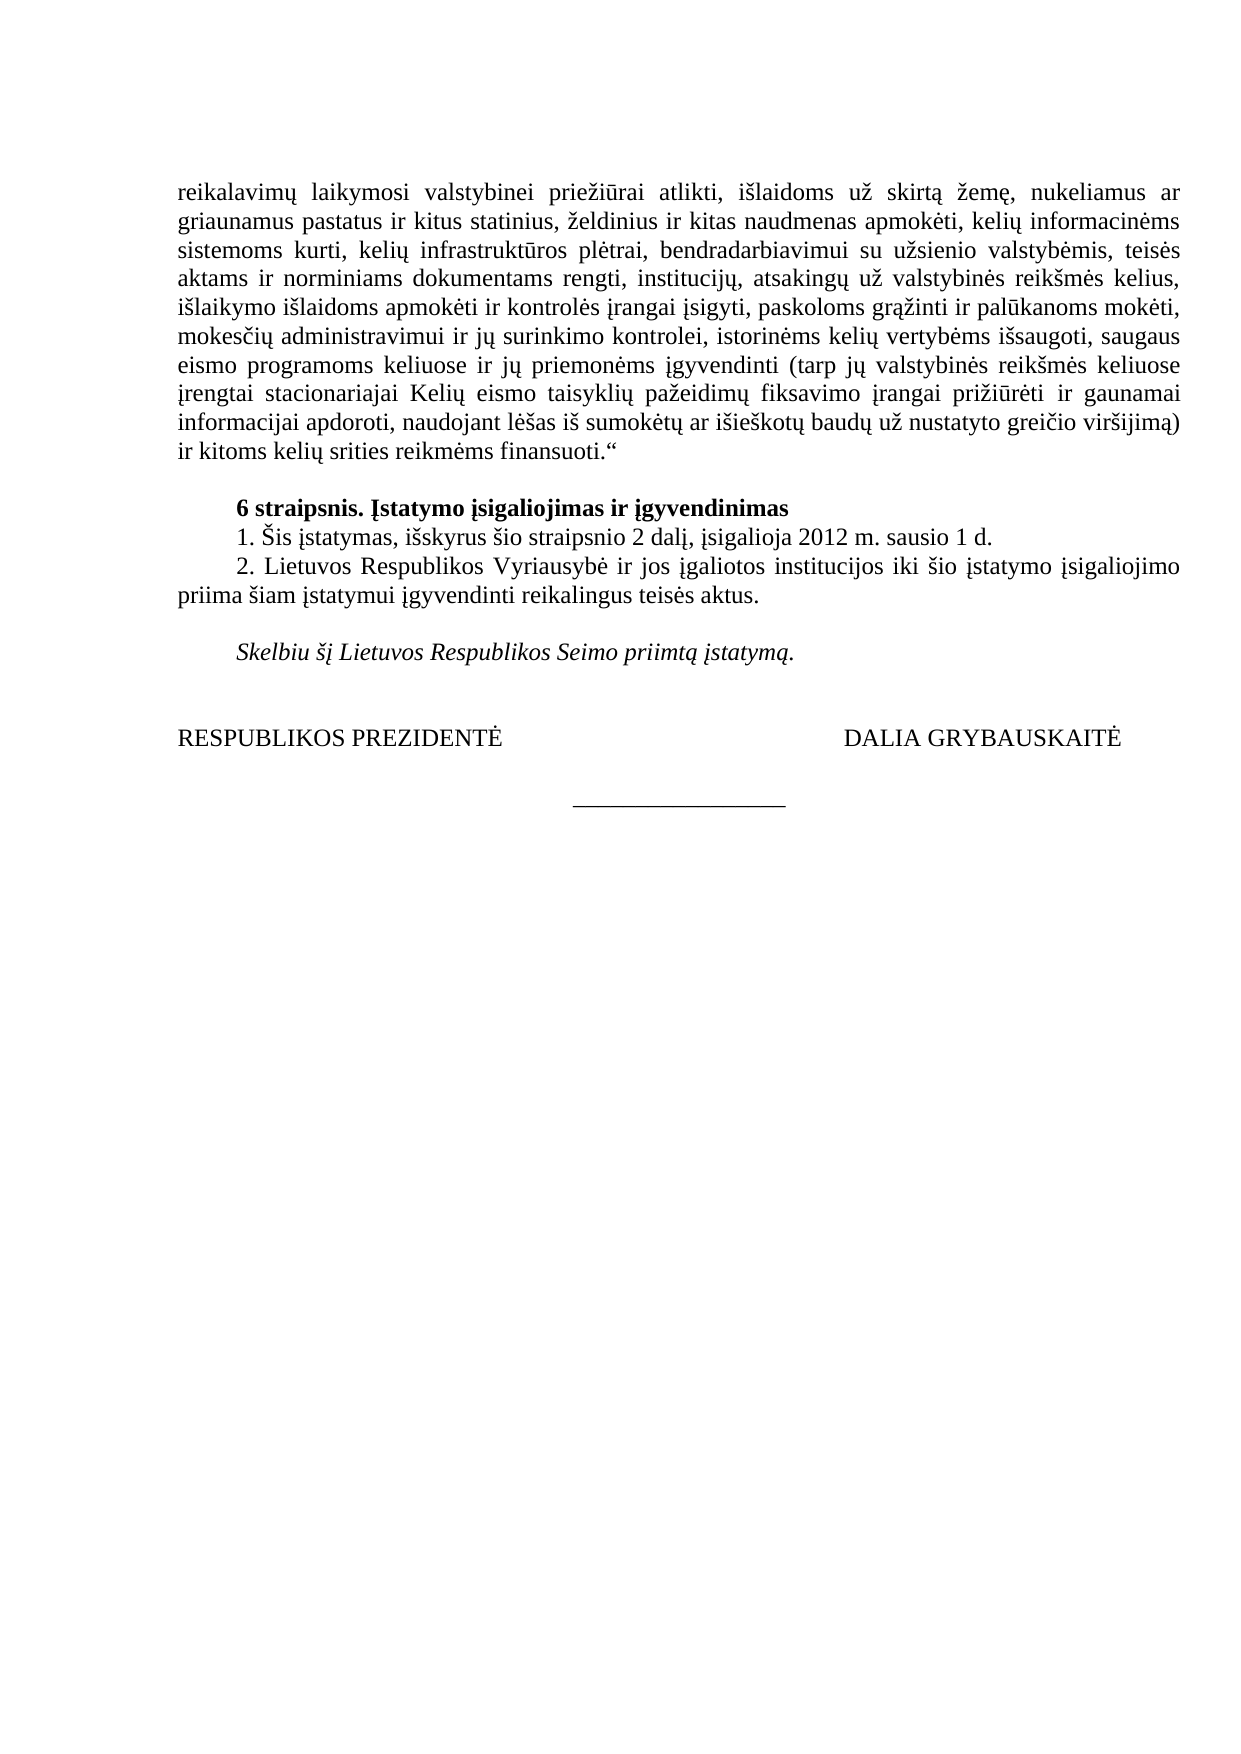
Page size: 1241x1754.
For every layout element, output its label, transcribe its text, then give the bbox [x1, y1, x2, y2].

text 2. Lietuvos Respublikos Vyriausybė ir jos įgaliotos institucijos iki šio įstatymo įsigaliojimo priima šiam įstatymui įgyvendinti reikalingus teisės aktus. [177, 551, 1181, 608]
text 6 straipsnis. Įstatymo įsigaliojimas ir įgyvendinimas [177, 493, 1181, 522]
text Skelbiu šį Lietuvos Respublikos Seimo priimtą įstatymą. [177, 637, 1181, 666]
text _________________ [177, 781, 1181, 810]
text reikalavimų laikymosi valstybinei priežiūrai atlikti, išlaidoms už skirtą žemę, nukeliamus ar griaunamus pastatus ir kitus statinius, želdinius ir kitas naudmenas apmokėti, kelių informacinėms sistemoms kurti, kelių infrastruktūros plėtrai, bendradarbiavimui su užsienio valstybėmis, teisės aktams ir norminiams dokumentams rengti, institucijų, atsakingų už valstybinės reikšmės kelius, išlaikymo išlaidoms apmokėti ir kontrolės įrangai įsigyti, paskoloms grąžinti ir palūkanoms mokėti, mokesčių administravimui ir jų surinkimo kontrolei, istorinėms kelių vertybėms išsaugoti, saugaus eismo programoms keliuose ir jų priemonėms įgyvendinti (tarp jų valstybinės reikšmės keliuose įrengtai stacionariajai Kelių eismo taisyklių pažeidimų fiksavimo įrangai prižiūrėti ir gaunamai informacijai apdoroti, naudojant lėšas iš sumokėtų ar išieškotų baudų už nustatyto greičio viršijimą) ir kitoms kelių srities reikmėms finansuoti.“ [177, 177, 1181, 465]
text RESPUBLIKOS PREZIDENTĖ DALIA GRYBAUSKAITĖ [177, 723, 1181, 752]
text 1. Šis įstatymas, išskyrus šio straipsnio 2 dalį, įsigalioja 2012 m. sausio 1 d. [177, 522, 1181, 551]
